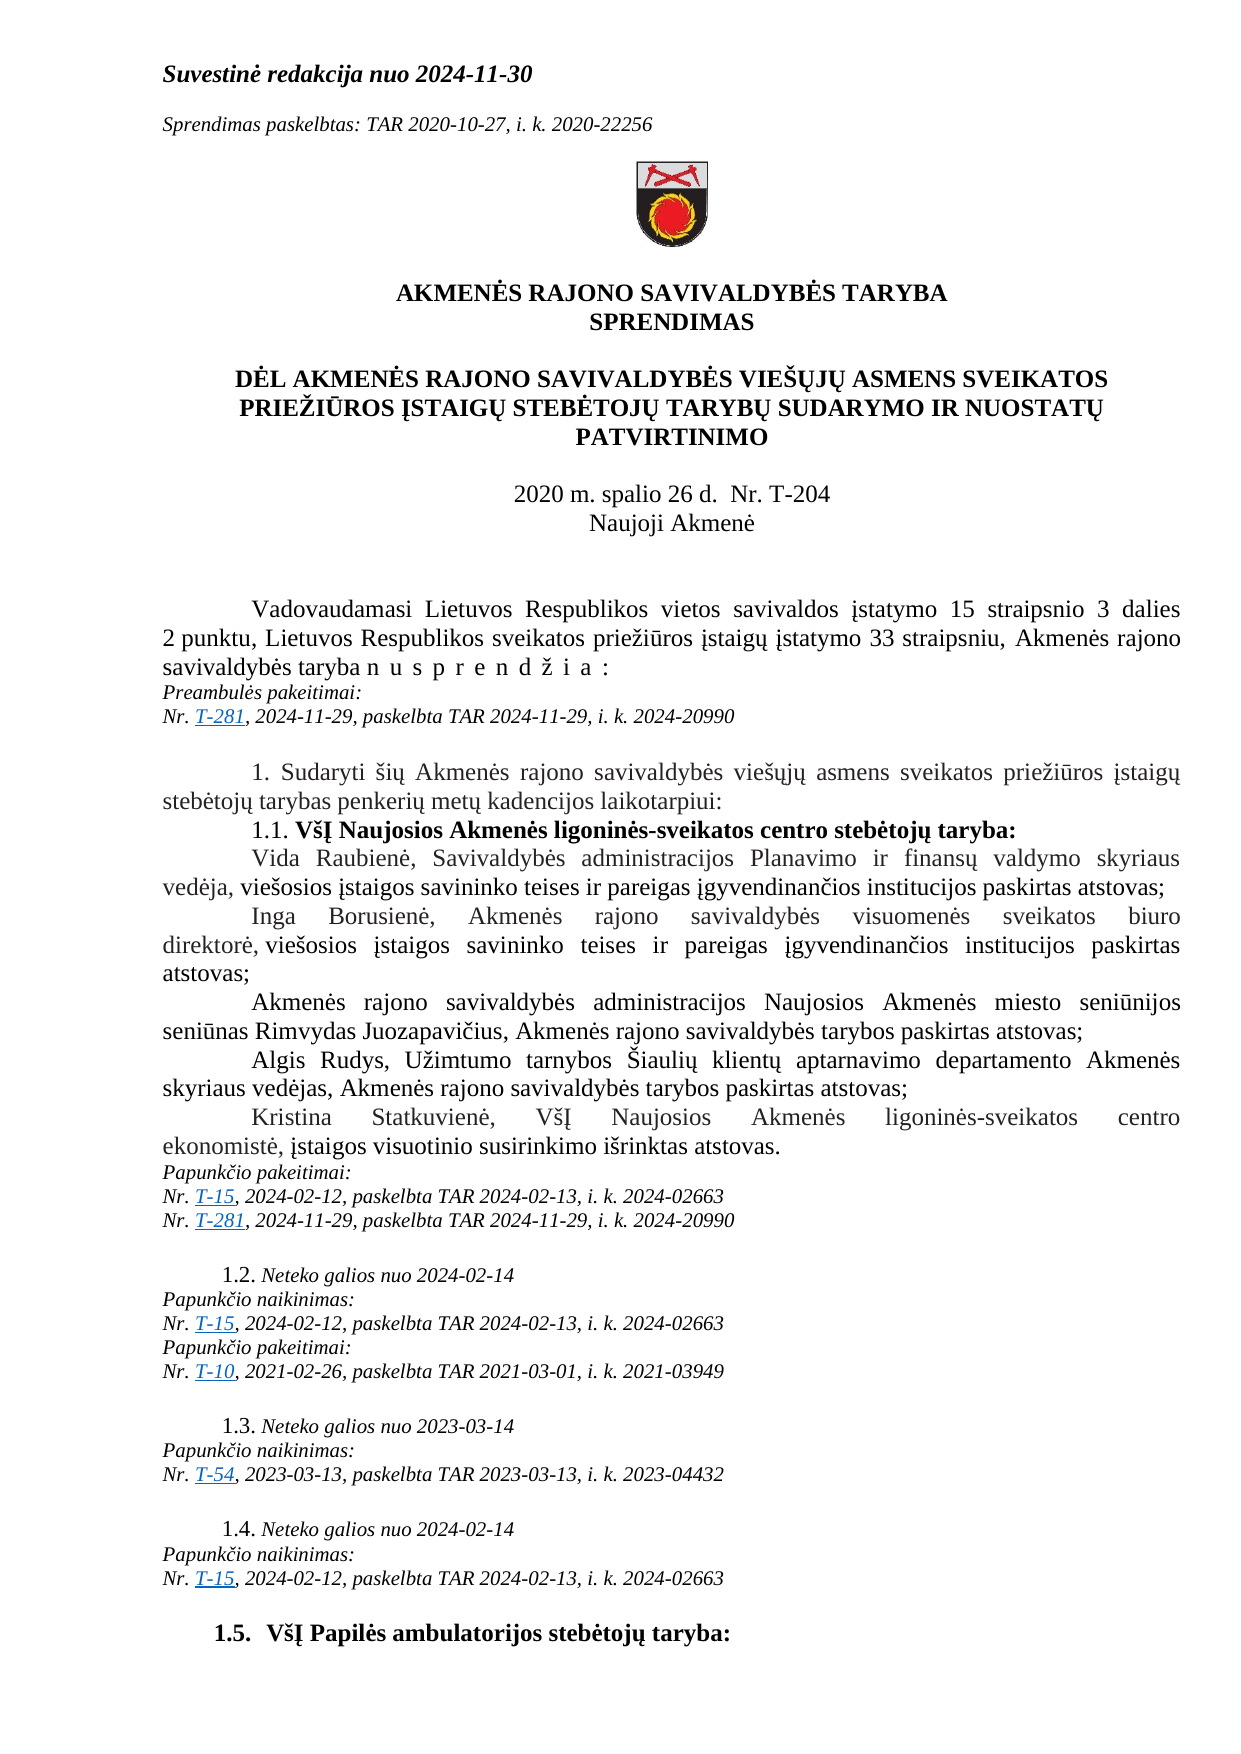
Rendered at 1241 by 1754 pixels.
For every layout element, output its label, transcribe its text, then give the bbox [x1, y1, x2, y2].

text 1.1. VšĮ Naujosios Akmenės ligoninės-sveikatos centro stebėtojų taryba: [162, 815, 1181, 843]
text 1.2. Neteko galios nuo 2024-02-14 [162, 1261, 1181, 1287]
text Kristina Statkuvienė, VšĮ Naujosios Akmenės ligoninės-sveikatos centro ekonomistė, įstaigos visuotinio susirinkimo išrinktas atstovas. [162, 1102, 1181, 1160]
subtitle AKMENĖS RAJONO SAVIVALDYBĖS TARYBA [162, 278, 1181, 307]
text Papunkčio naikinimas: [162, 1287, 1181, 1311]
text Nr. T-15, 2024-02-12, paskelbta TAR 2024-02-13, i. k. 2024-02663 [162, 1311, 1181, 1335]
text 1.4. Neteko galios nuo 2024-02-14 [162, 1515, 1181, 1542]
text Naujoji Akmenė [162, 508, 1181, 537]
text DĖL AKMENĖS RAJONO SAVIVALDYBĖS VIEŠŲJŲ ASMENS SVEIKATOS PRIEŽIŪROS ĮSTAIGŲ STEBĖTOJŲ TARYBŲ SUDARYMO IR NUOSTATŲ PATVIRTINIMO [162, 364, 1181, 450]
text Algis Rudys, Užimtumo tarnybos Šiaulių klientų aptarnavimo departamento Akmenės skyriaus vedėjas, Akmenės rajono savivaldybės tarybos paskirtas atstovas; [162, 1045, 1181, 1102]
text Vadovaudamasi Lietuvos Respublikos vietos savivaldos įstatymo 15 straipsnio 3 dalies 2 punktu, Lietuvos Respublikos sveikatos priežiūros įstaigų įstatymo 33 straipsniu, Akmenės rajono savivaldybės taryba nusprendžia: [162, 594, 1181, 680]
text Sprendimas paskelbtas: TAR 2020-10-27, i. k. 2020-22256 [162, 112, 1181, 136]
text Nr. T-281, 2024-11-29, paskelbta TAR 2024-11-29, i. k. 2024-20990 [162, 1208, 1181, 1232]
text Papunkčio pakeitimai: [162, 1335, 1181, 1359]
text Nr. T-10, 2021-02-26, paskelbta TAR 2021-03-01, i. k. 2021-03949 [162, 1359, 1181, 1383]
text Papunkčio naikinimas: [162, 1542, 1181, 1566]
text Akmenės rajono savivaldybės administracijos Naujosios Akmenės miesto seniūnijos seniūnas Rimvydas Juozapavičius, Akmenės rajono savivaldybės tarybos paskirtas atstovas; [162, 987, 1181, 1045]
text Nr. T-15, 2024-02-12, paskelbta TAR 2024-02-13, i. k. 2024-02663 [162, 1566, 1181, 1590]
text Preambulės pakeitimai: [162, 680, 1181, 704]
text 2020 m. spalio 26 d. Nr. T-204 [162, 479, 1181, 508]
text Nr. T-15, 2024-02-12, paskelbta TAR 2024-02-13, i. k. 2024-02663 [162, 1184, 1181, 1208]
text Nr. T-281, 2024-11-29, paskelbta TAR 2024-11-29, i. k. 2024-20990 [162, 704, 1181, 728]
text Nr. T-54, 2023-03-13, paskelbta TAR 2023-03-13, i. k. 2023-04432 [162, 1462, 1181, 1486]
text SPRENDIMAS [162, 307, 1181, 335]
text 1.5. VšĮ Papilės ambulatorijos stebėtojų taryba: [162, 1618, 1181, 1647]
text Inga Borusienė, Akmenės rajono savivaldybės visuomenės sveikatos biuro direktorė, viešosios įstaigos savininko teises ir pareigas įgyvendinančios institucijos paskirtas atstovas; [162, 901, 1181, 987]
text Suvestinė redakcija nuo 2024-11-30 [162, 59, 1181, 88]
text 1.3. Neteko galios nuo 2023-03-14 [162, 1412, 1181, 1438]
text Vida Raubienė, Savivaldybės administracijos Planavimo ir finansų valdymo skyriaus vedėja, viešosios įstaigos savininko teises ir pareigas įgyvendinančios institucijos paskirtas atstovas; [162, 843, 1181, 901]
text Papunkčio naikinimas: [162, 1438, 1181, 1462]
text Papunkčio pakeitimai: [162, 1160, 1181, 1184]
text 1. Sudaryti šių Akmenės rajono savivaldybės viešųjų asmens sveikatos priežiūros įstaigų stebėtojų tarybas penkerių metų kadencijos laikotarpiui: [162, 757, 1181, 815]
